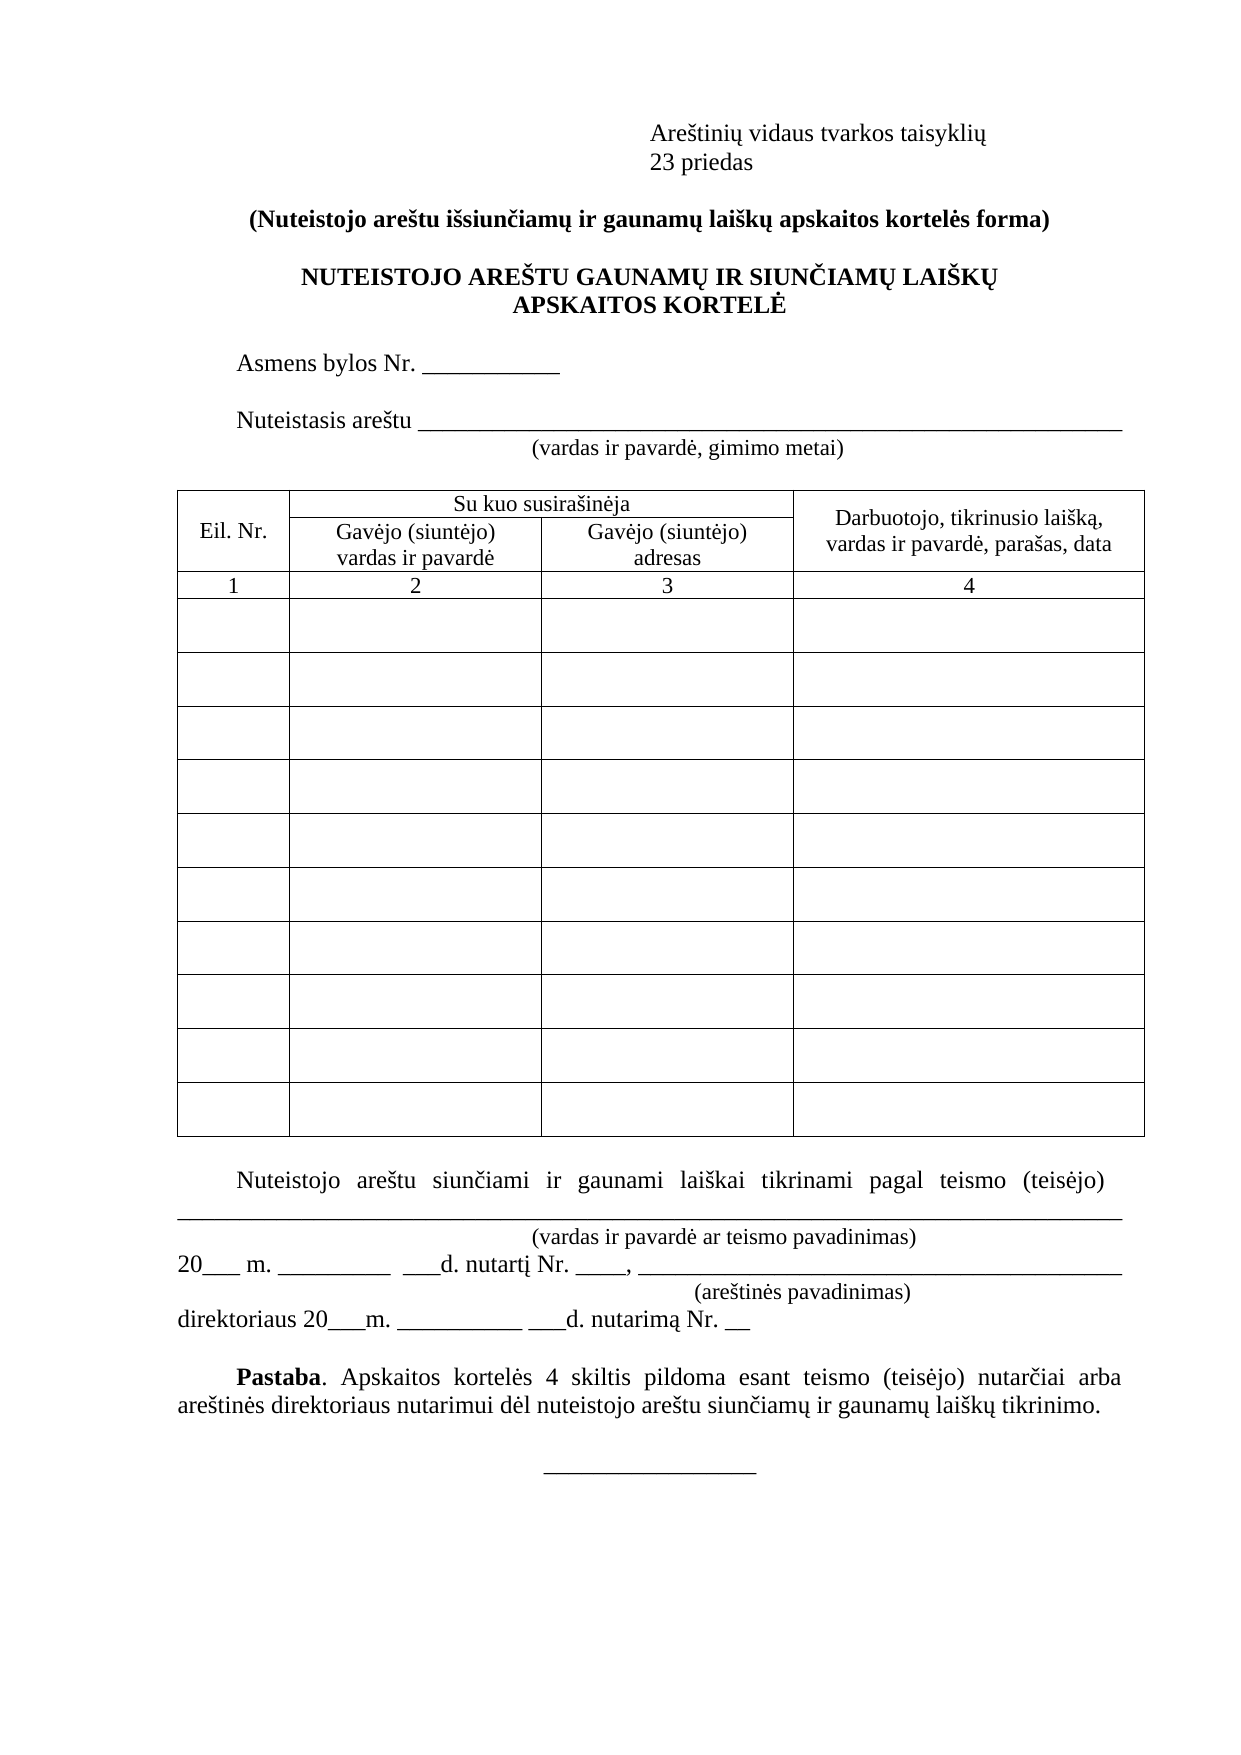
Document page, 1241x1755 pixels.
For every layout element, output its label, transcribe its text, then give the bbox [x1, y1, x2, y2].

table_cell [794, 922, 1144, 974]
table_cell [178, 814, 289, 867]
table_cell [542, 868, 793, 921]
text 20___ m. _________ ___d. nutartį Nr. ____, [177, 1249, 1122, 1278]
table_cell 1 [178, 572, 289, 598]
table_cell [794, 599, 1144, 652]
table_cell [794, 975, 1144, 1028]
table_cell [178, 1029, 289, 1082]
table_cell [178, 760, 289, 813]
text APSKAITOS KORTELĖ [177, 291, 1122, 319]
table_cell [178, 1083, 289, 1136]
table_cell [178, 653, 289, 706]
table_cell [178, 975, 289, 1028]
table_header Su kuo susirašinėja [290, 491, 793, 517]
table_cell [178, 868, 289, 921]
table_cell [542, 975, 793, 1028]
table_cell [178, 707, 289, 759]
table_cell [794, 760, 1144, 813]
table_cell 3 [542, 572, 793, 598]
text 23 priedas [649, 147, 1122, 176]
table_cell [542, 922, 793, 974]
table_cell [290, 1083, 541, 1136]
text Nuteistasis areštu [177, 406, 1122, 434]
text Areštinių vidaus tvarkos taisyklių [649, 118, 1122, 147]
table_header Eil. Nr. [178, 491, 289, 571]
table_cell [542, 653, 793, 706]
table_cell [290, 653, 541, 706]
table_cell [542, 1083, 793, 1136]
table_cell [178, 599, 289, 652]
table_cell [794, 1083, 1144, 1136]
table_cell [794, 814, 1144, 867]
table_cell [542, 760, 793, 813]
text (Nuteistojo areštu išsiunčiamų ir gaunamų laiškų apskaitos kortelės forma) [177, 204, 1122, 233]
table_cell [178, 922, 289, 974]
text Asmens bylos Nr. ___________ [177, 348, 1122, 377]
table_cell [542, 707, 793, 759]
table_cell [290, 922, 541, 974]
table_cell [290, 599, 541, 652]
table_cell [794, 653, 1144, 706]
table_cell [542, 1029, 793, 1082]
table_header Darbuotojo, tikrinusio laišką, vardas ir pavardė, parašas, data [794, 491, 1144, 571]
table_cell [542, 599, 793, 652]
text (areštinės pavadinimas) [177, 1278, 1122, 1304]
table_cell [794, 707, 1144, 759]
table_cell [290, 707, 541, 759]
table_cell 2 [290, 572, 541, 598]
table_cell [290, 760, 541, 813]
table_cell [290, 1029, 541, 1082]
table_cell [794, 868, 1144, 921]
text direktoriaus 20___m. __________ ___d. nutarimą Nr. __ [177, 1304, 1122, 1333]
text (vardas ir pavardė, gimimo metai) [177, 434, 1122, 461]
table_cell 4 [794, 572, 1144, 598]
table_cell [794, 1029, 1144, 1082]
table_cell [542, 814, 793, 867]
text NUTEISTOJO AREŠTU GAUNAMŲ IR SIUNČIAMŲ LAIŠKŲ [177, 262, 1122, 291]
table_cell [290, 975, 541, 1028]
table_cell Gavėjo (siuntėjo) adresas [542, 518, 793, 571]
table_cell [290, 814, 541, 867]
table_cell Gavėjo (siuntėjo) vardas ir pavardė [290, 518, 541, 571]
text Pastaba. Apskaitos kortelės 4 skiltis pildoma esant teismo (teisėjo) nutarčiai arba areštinės direktoriaus nutarimui dėl nuteistojo areštu siunčiamų ir gaunamų laiškų tikrinimo. [177, 1362, 1122, 1419]
text Nuteistojo areštu siunčiami ir gaunami laiškai tikrinami pagal teismo (teisėjo) _ [177, 1165, 1122, 1219]
table_cell [290, 868, 541, 921]
text (vardas ir pavardė ar teismo pavadinimas) [177, 1223, 1122, 1249]
text _________________ [177, 1448, 1122, 1477]
